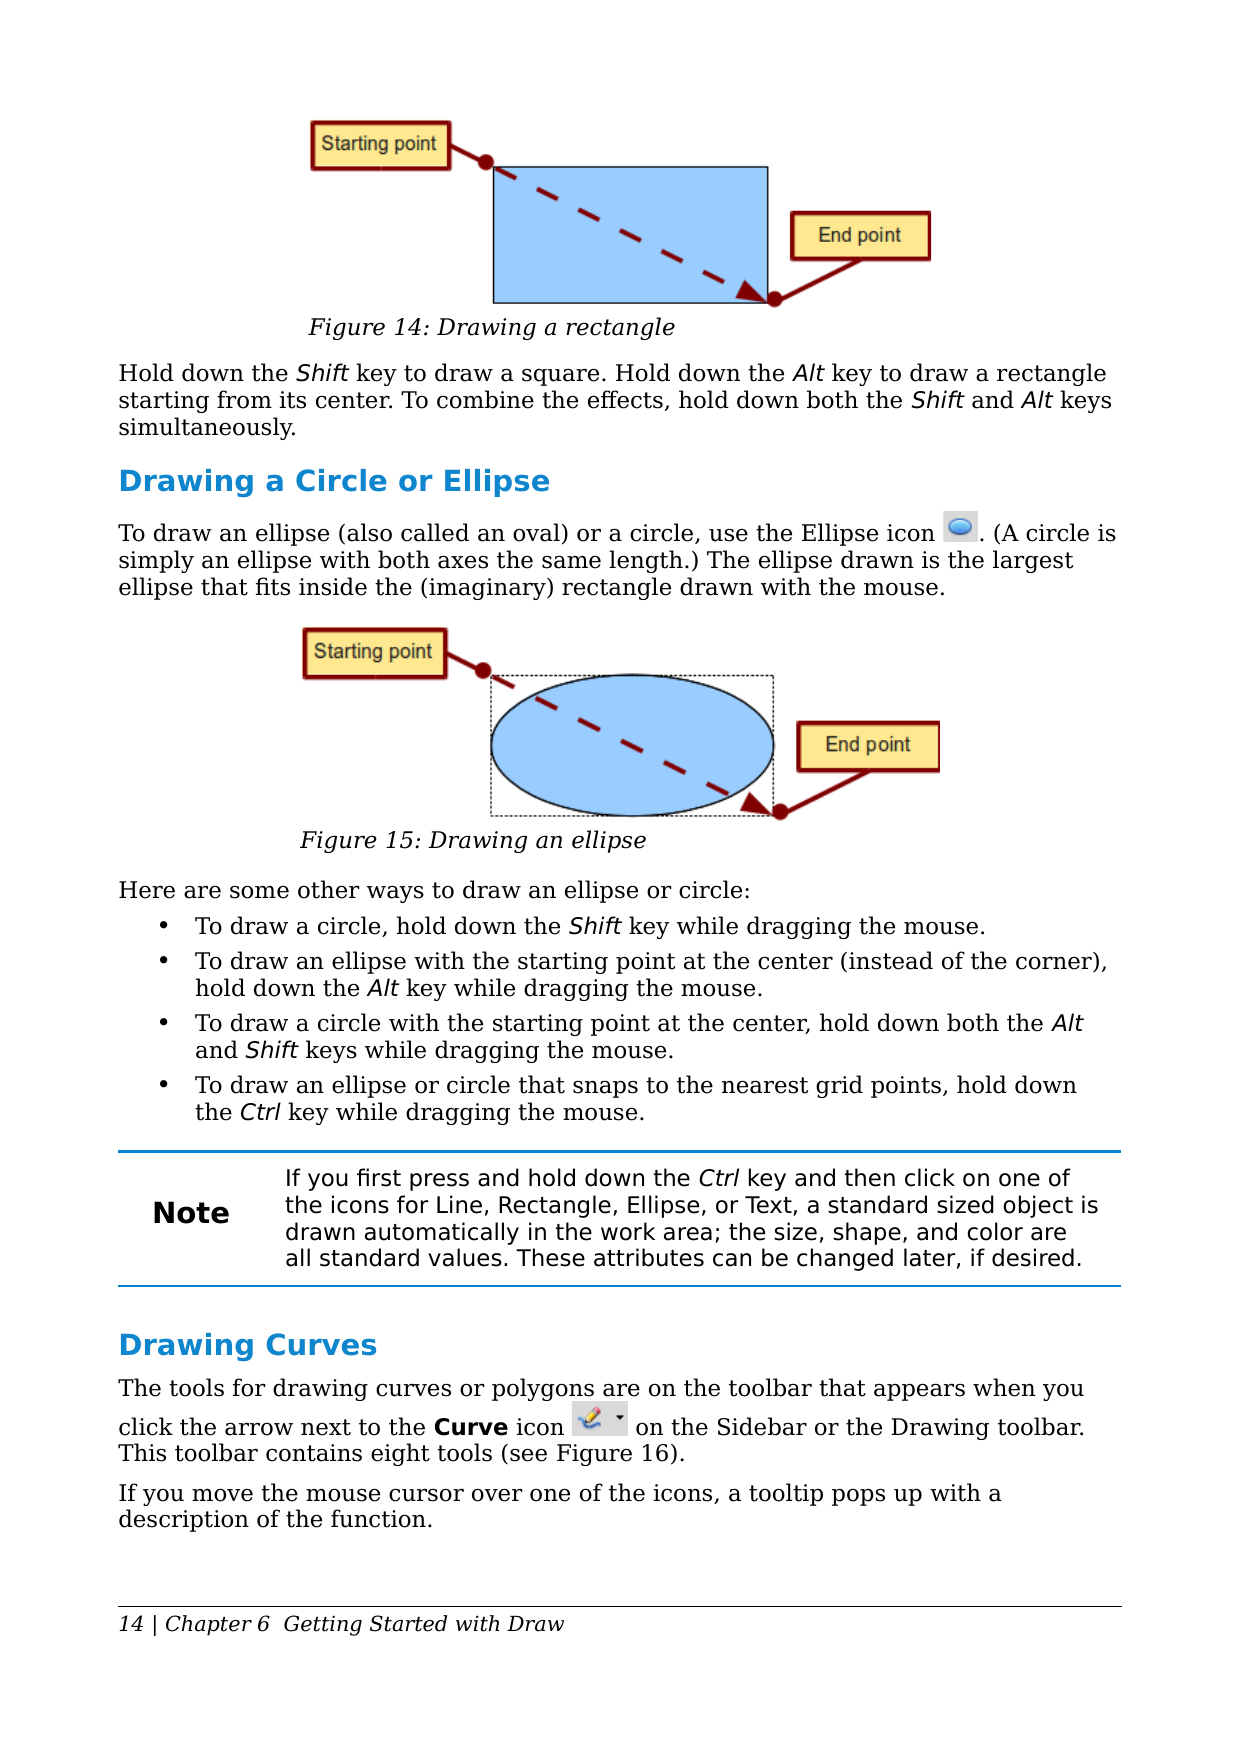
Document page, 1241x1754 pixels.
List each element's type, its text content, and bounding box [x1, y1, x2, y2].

text Hold down the Shift key to draw a square. Hold down the Alt key to draw a rectangle starting from its center. To combine the effects, hold down both the Shift and Alt keys simultaneously. [118, 360, 1122, 440]
subtitle Drawing Curves [118, 1328, 1122, 1362]
list To draw an ellipse with the starting point at the center (instead of the corner), hold down the Alt key while dragging the mouse. [156, 946, 1122, 1002]
text The tools for drawing curves or polygons are on the toolbar that appears when you click the arrow next to the Curve icon on the Sidebar or the Drawing toolbar. This toolbar contains eight tools (see Figure 16). [118, 1375, 1122, 1467]
list Here are some other ways to draw an ellipse or circle: [118, 878, 1122, 904]
subtitle Drawing a Circle or Ellipse [118, 464, 1122, 498]
picture [308, 118, 932, 308]
table_header Note [118, 1153, 263, 1285]
list To draw a circle with the starting point at the center, hold down both the Alt and Shift keys while dragging the mouse. [156, 1008, 1122, 1064]
text To draw an ellipse (also called an oval) or a circle, use the Ellipse icon . (A circle is simply an ellipse with both axes the same length.) The ellipse drawn is the largest ellipse that fits inside the (imaginary) rectangle drawn with the mouse. [118, 511, 1122, 600]
text Figure 14: Drawing a rectangle [309, 314, 931, 341]
list To draw an ellipse or circle that snaps to the nearest grid points, hold down the Ctrl key while dragging the mouse. [156, 1070, 1122, 1126]
list To draw a circle, hold down the Shift key while dragging the mouse. [156, 911, 1122, 940]
picture [943, 511, 978, 542]
table_header If you first press and hold down the Ctrl key and then click on one of the icons for Line, Rectangle, Ellipse, or Text, a standard sized object is drawn automatically in the work area; the size, shape, and color are all standard values. These attributes can be changed later, if desired. [264, 1153, 1121, 1285]
text Figure 15: Drawing an ellipse [300, 827, 940, 854]
text If you move the mouse cursor over one of the icons, a tooltip pops up with a description of the function. [118, 1480, 1122, 1533]
picture [300, 625, 940, 821]
picture [571, 1401, 628, 1436]
